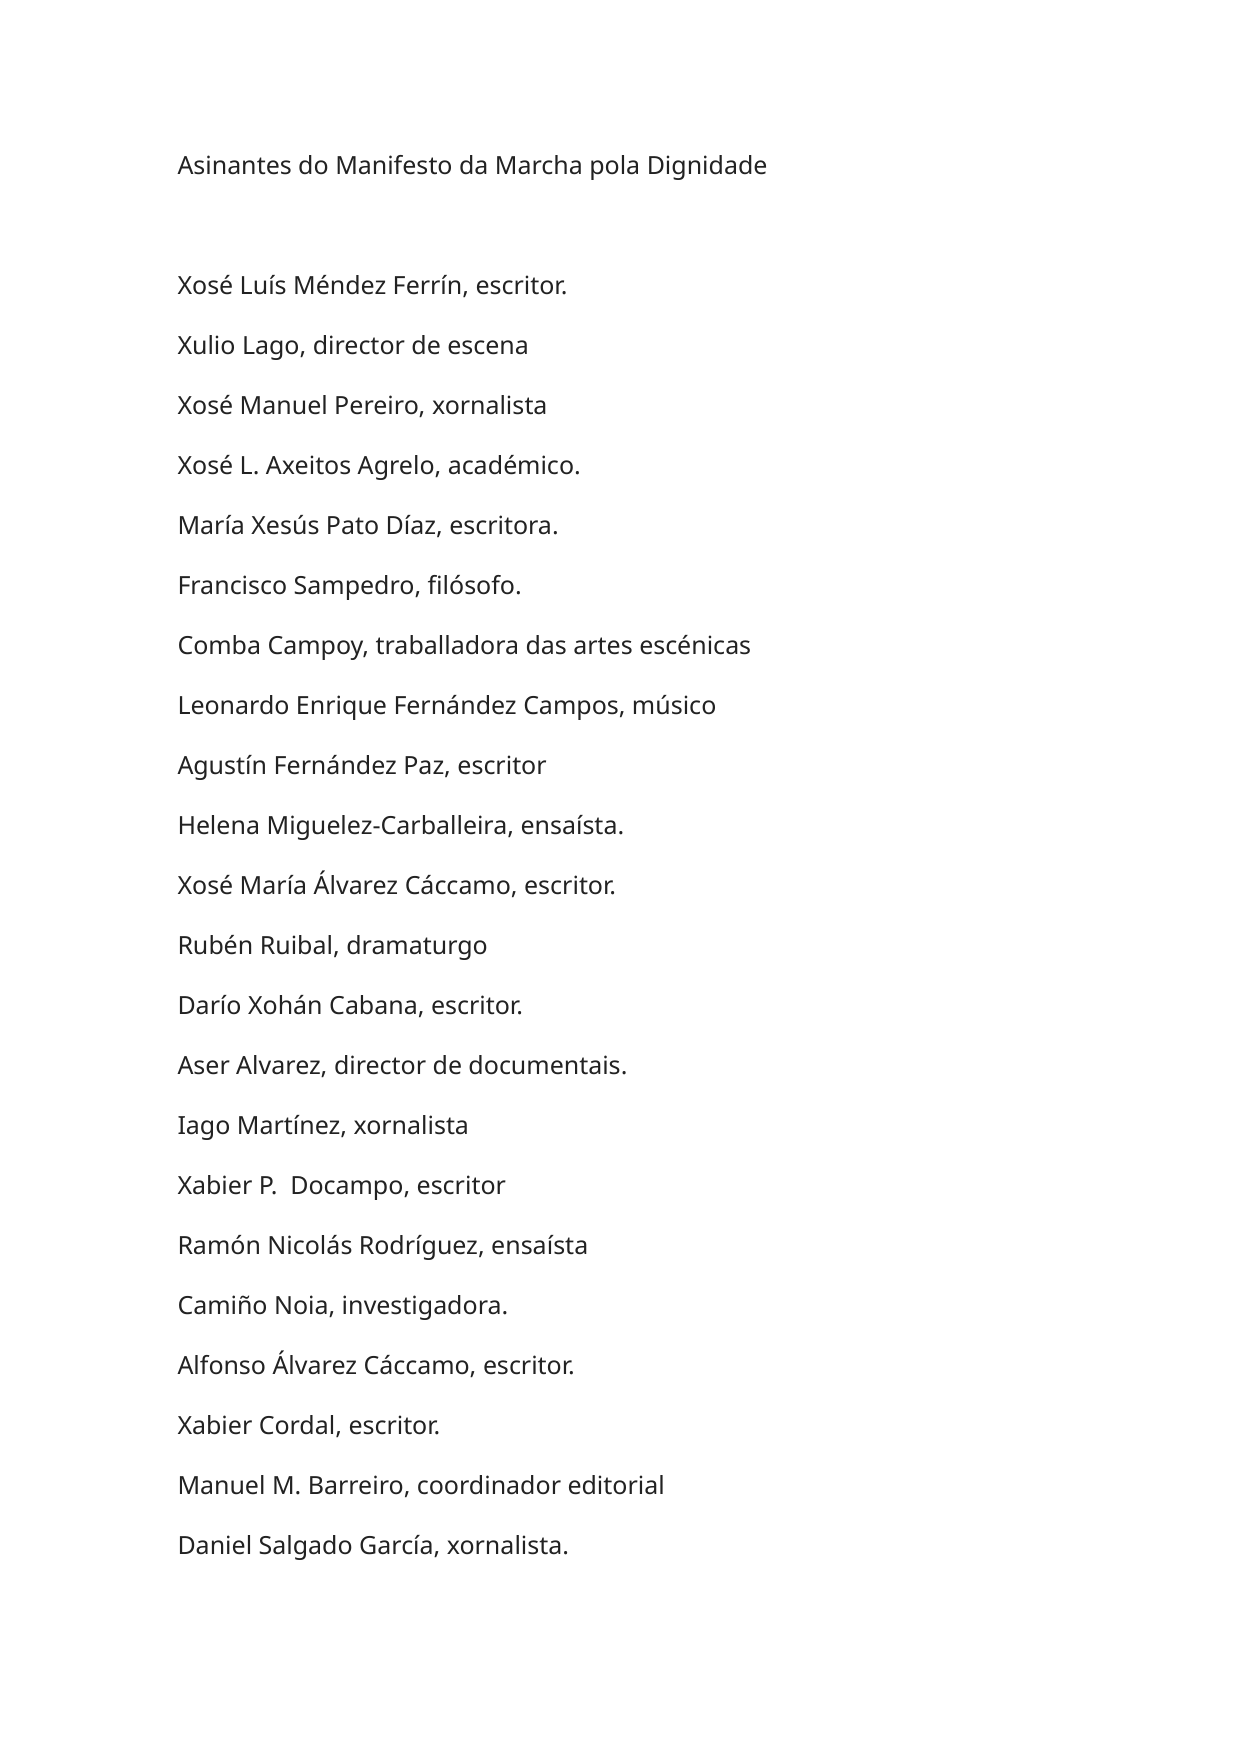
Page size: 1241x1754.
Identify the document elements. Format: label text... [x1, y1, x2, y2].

text Rubén Ruibal, dramaturgo [177, 928, 1063, 962]
text Ramón Nicolás Rodríguez, ensaísta [177, 1228, 1063, 1262]
text Xabier Cordal, escritor. [177, 1408, 1063, 1442]
text Daniel Salgado García, xornalista. [177, 1528, 1063, 1562]
text Helena Miguelez-Carballeira, ensaísta. [177, 808, 1063, 842]
text Xabier P. Docampo, escritor [177, 1168, 1063, 1202]
text María Xesús Pato Díaz, escritora. [177, 508, 1063, 542]
text Agustín Fernández Paz, escritor [177, 748, 1063, 782]
text Xosé María Álvarez Cáccamo, escritor. [177, 868, 1063, 902]
text Xosé Manuel Pereiro, xornalista [177, 388, 1063, 422]
text Xosé Luís Méndez Ferrín, escritor. [177, 268, 1063, 302]
text Xosé L. Axeitos Agrelo, académico. [177, 448, 1063, 482]
text Comba Campoy, traballadora das artes escénicas [177, 628, 1063, 662]
text Manuel M. Barreiro, coordinador editorial [177, 1468, 1063, 1502]
text Francisco Sampedro, filósofo. [177, 568, 1063, 602]
text Leonardo Enrique Fernández Campos, músico [177, 688, 1063, 722]
text Iago Martínez, xornalista [177, 1108, 1063, 1142]
text Xulio Lago, director de escena [177, 328, 1063, 362]
text Asinantes do Manifesto da Marcha pola Dignidade [177, 148, 1063, 182]
text Alfonso Álvarez Cáccamo, escritor. [177, 1348, 1063, 1382]
text Camiño Noia, investigadora. [177, 1288, 1063, 1322]
text Darío Xohán Cabana, escritor. [177, 988, 1063, 1022]
text Aser Alvarez, director de documentais. [177, 1048, 1063, 1082]
